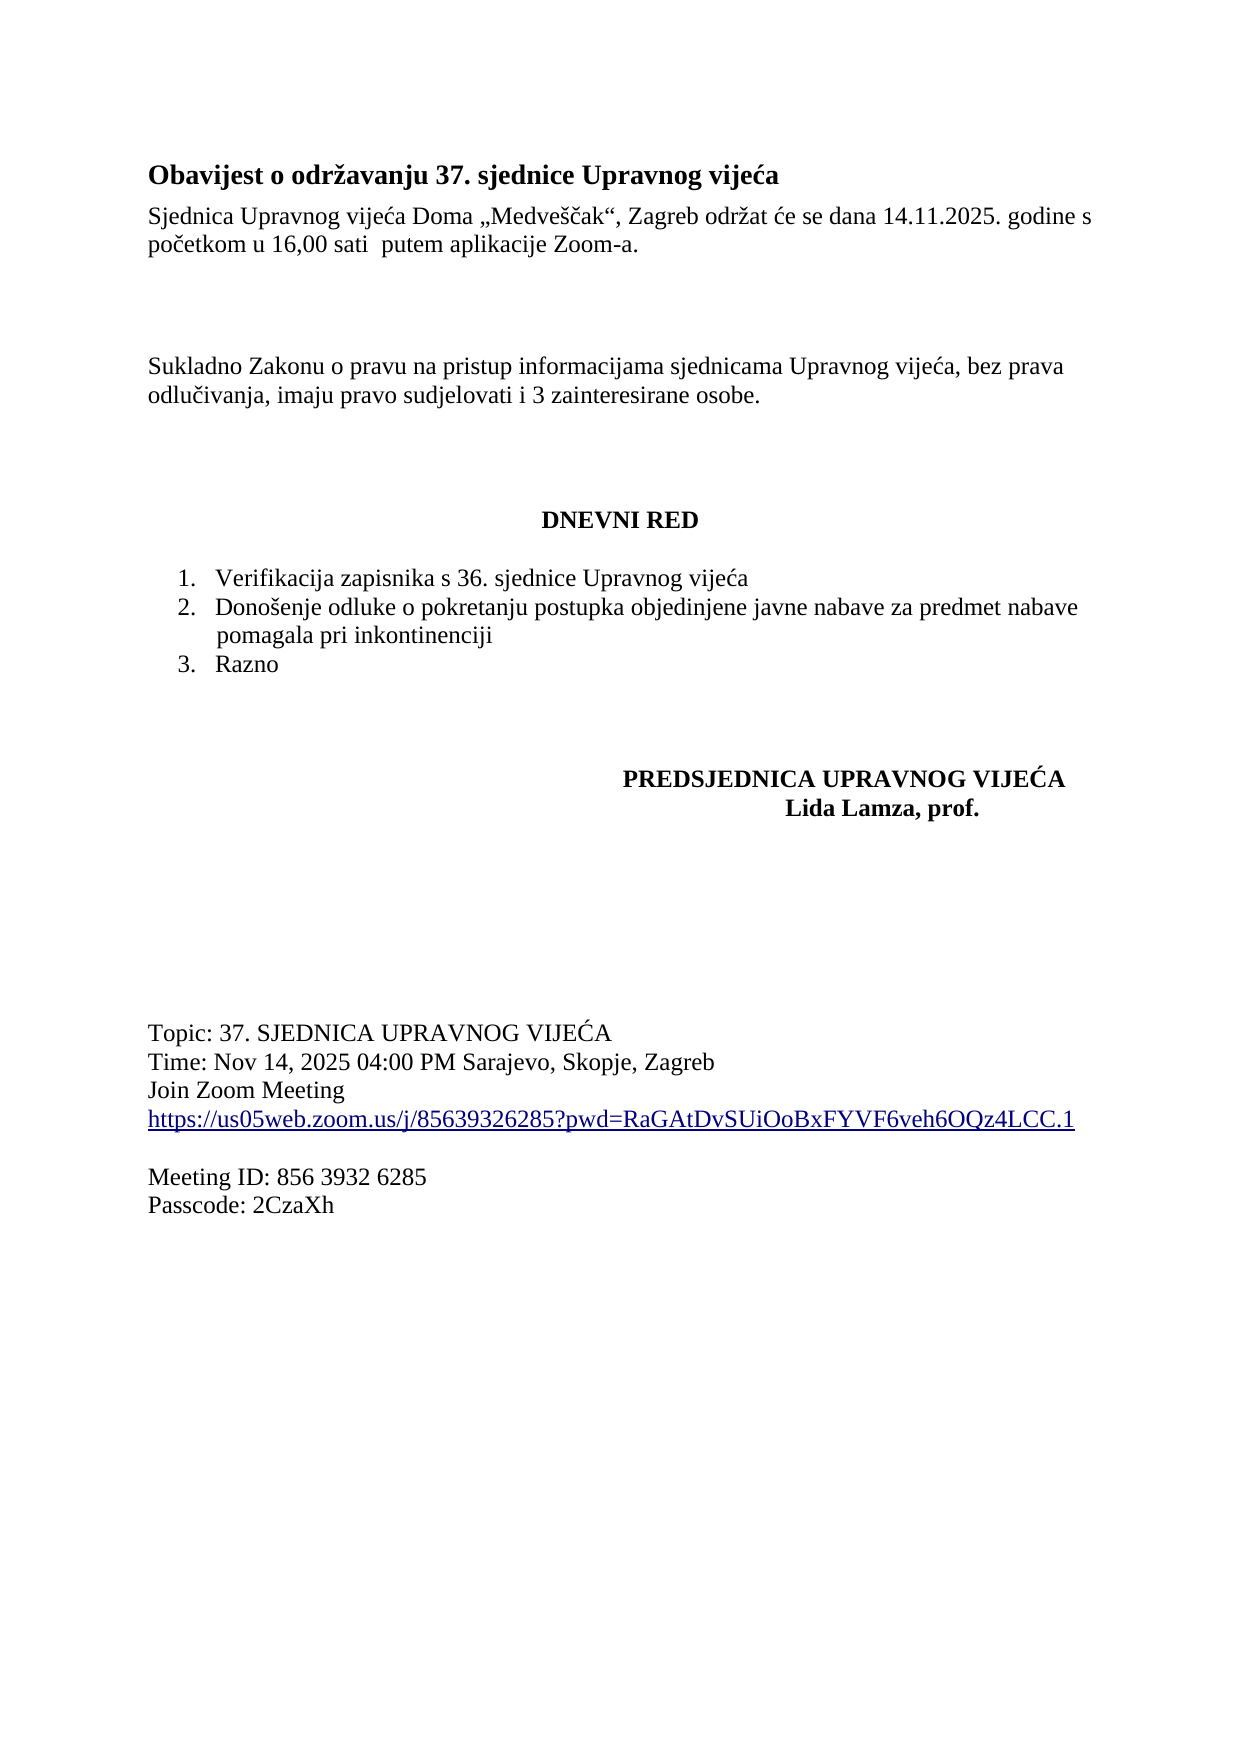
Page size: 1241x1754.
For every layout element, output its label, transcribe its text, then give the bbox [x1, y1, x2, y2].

text Topic: 37. SJEDNICA UPRAVNOG VIJEĆA [148, 1018, 1093, 1047]
text PREDSJEDNICA UPRAVNOG VIJEĆA [148, 764, 1093, 793]
text Meeting ID: 856 3932 6285 [148, 1162, 1093, 1191]
text https://us05web.zoom.us/j/85639326285?pwd=RaGAtDvSUiOoBxFYVF6veh6OQz4LCC.1 [148, 1104, 1093, 1133]
text Lida Lamza, prof. [148, 793, 1093, 822]
list Verifikacija zapisnika s 36. sjednice Upravnog vijeća [177, 563, 1093, 592]
text DNEVNI RED [148, 505, 1093, 534]
text Passcode: 2CzaXh [148, 1191, 1093, 1219]
list Donošenje odluke o pokretanju postupka objedinjene javne nabave za predmet nabave [177, 592, 1093, 620]
text Join Zoom Meeting [148, 1076, 1093, 1104]
text Sukladno Zakonu o pravu na pristup informacijama sjednicama Upravnog vijeća, bez prava odlučivanja, imaju pravo sudjelovati i 3 zainteresirane osobe. [148, 351, 1093, 409]
text Sjednica Upravnog vijeća Doma „Medveščak“, Zagreb održat će se dana 14.11.2025. godine s početkom u 16,00 sati putem aplikacije Zoom-a. [148, 201, 1093, 258]
text Time: Nov 14, 2025 04:00 PM Sarajevo, Skopje, Zagreb [148, 1047, 1093, 1076]
list Razno [177, 649, 1093, 678]
subtitle Obavijest o održavanju 37. sjednice Upravnog vijeća [148, 158, 1093, 190]
text pomagala pri inkontinenciji [148, 620, 1093, 649]
